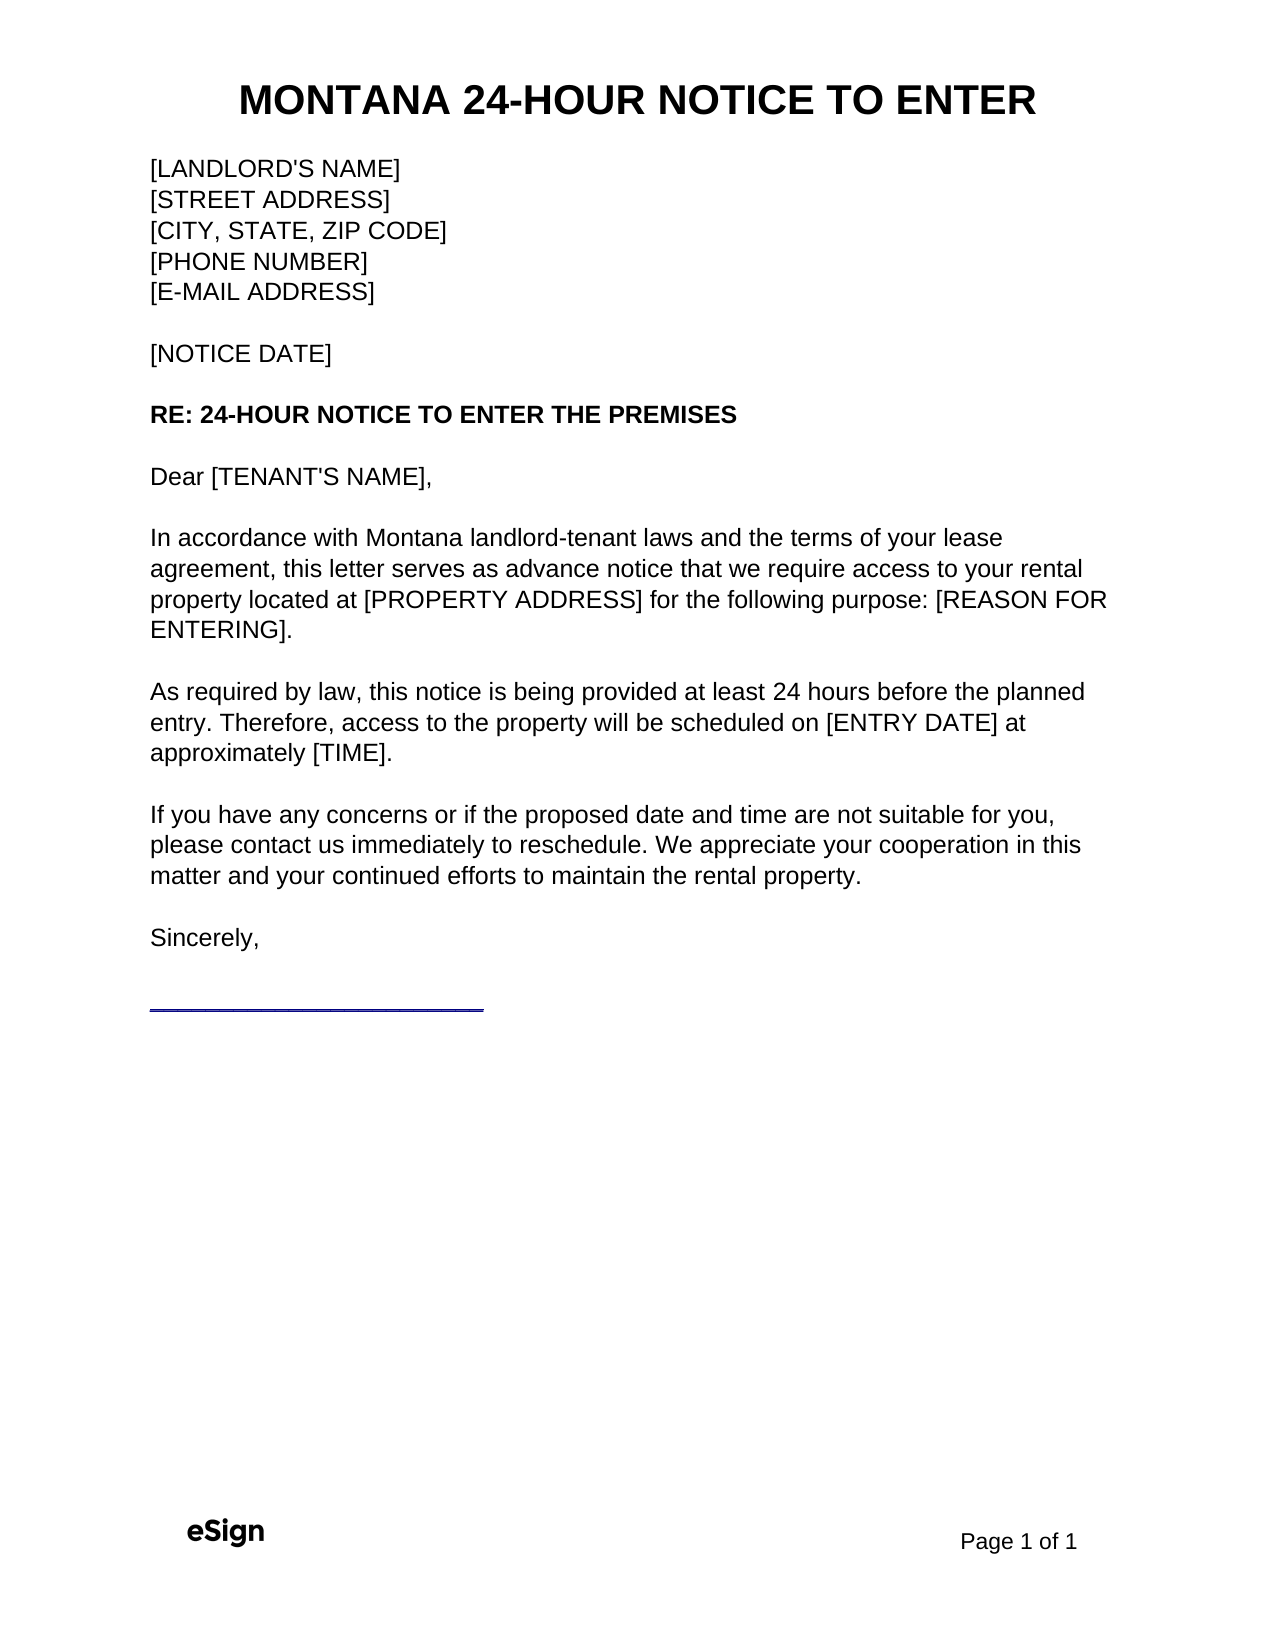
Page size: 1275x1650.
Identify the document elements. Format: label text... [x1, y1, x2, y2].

text In accordance with Montana landlord-tenant laws and the terms of your lease agreement, this letter serves as advance notice that we require access to your rental property located at [PROPERTY ADDRESS] for the following purpose: [REASON FOR ENTERING]. [150, 523, 1125, 644]
text As required by law, this notice is being provided at least 24 hours before the planned entry. Therefore, access to the property will be scheduled on [ENTRY DATE] at approximately [TIME]. [150, 677, 1125, 767]
text Dear [TENANT'S NAME], [150, 462, 1125, 490]
text MONTANA 24-HOUR NOTICE TO ENTER [150, 75, 1125, 123]
text [STREET ADDRESS] [150, 185, 1125, 214]
text [NOTICE DATE] [150, 339, 1125, 367]
text ________________________ [150, 984, 1125, 1013]
text Sincerely, [150, 923, 1125, 951]
text If you have any concerns or if the proposed date and time are not suitable for you, please contact us immediately to reschedule. We appreciate your cooperation in this matter and your continued efforts to maintain the rental property. [150, 800, 1125, 890]
text [E-MAIL ADDRESS] [150, 277, 1125, 306]
text [CITY, STATE, ZIP CODE] [150, 216, 1125, 244]
text [PHONE NUMBER] [150, 247, 1125, 275]
text RE: 24-HOUR NOTICE TO ENTER THE PREMISES [150, 400, 1125, 429]
text [LANDLORD'S NAME] [150, 154, 1125, 183]
